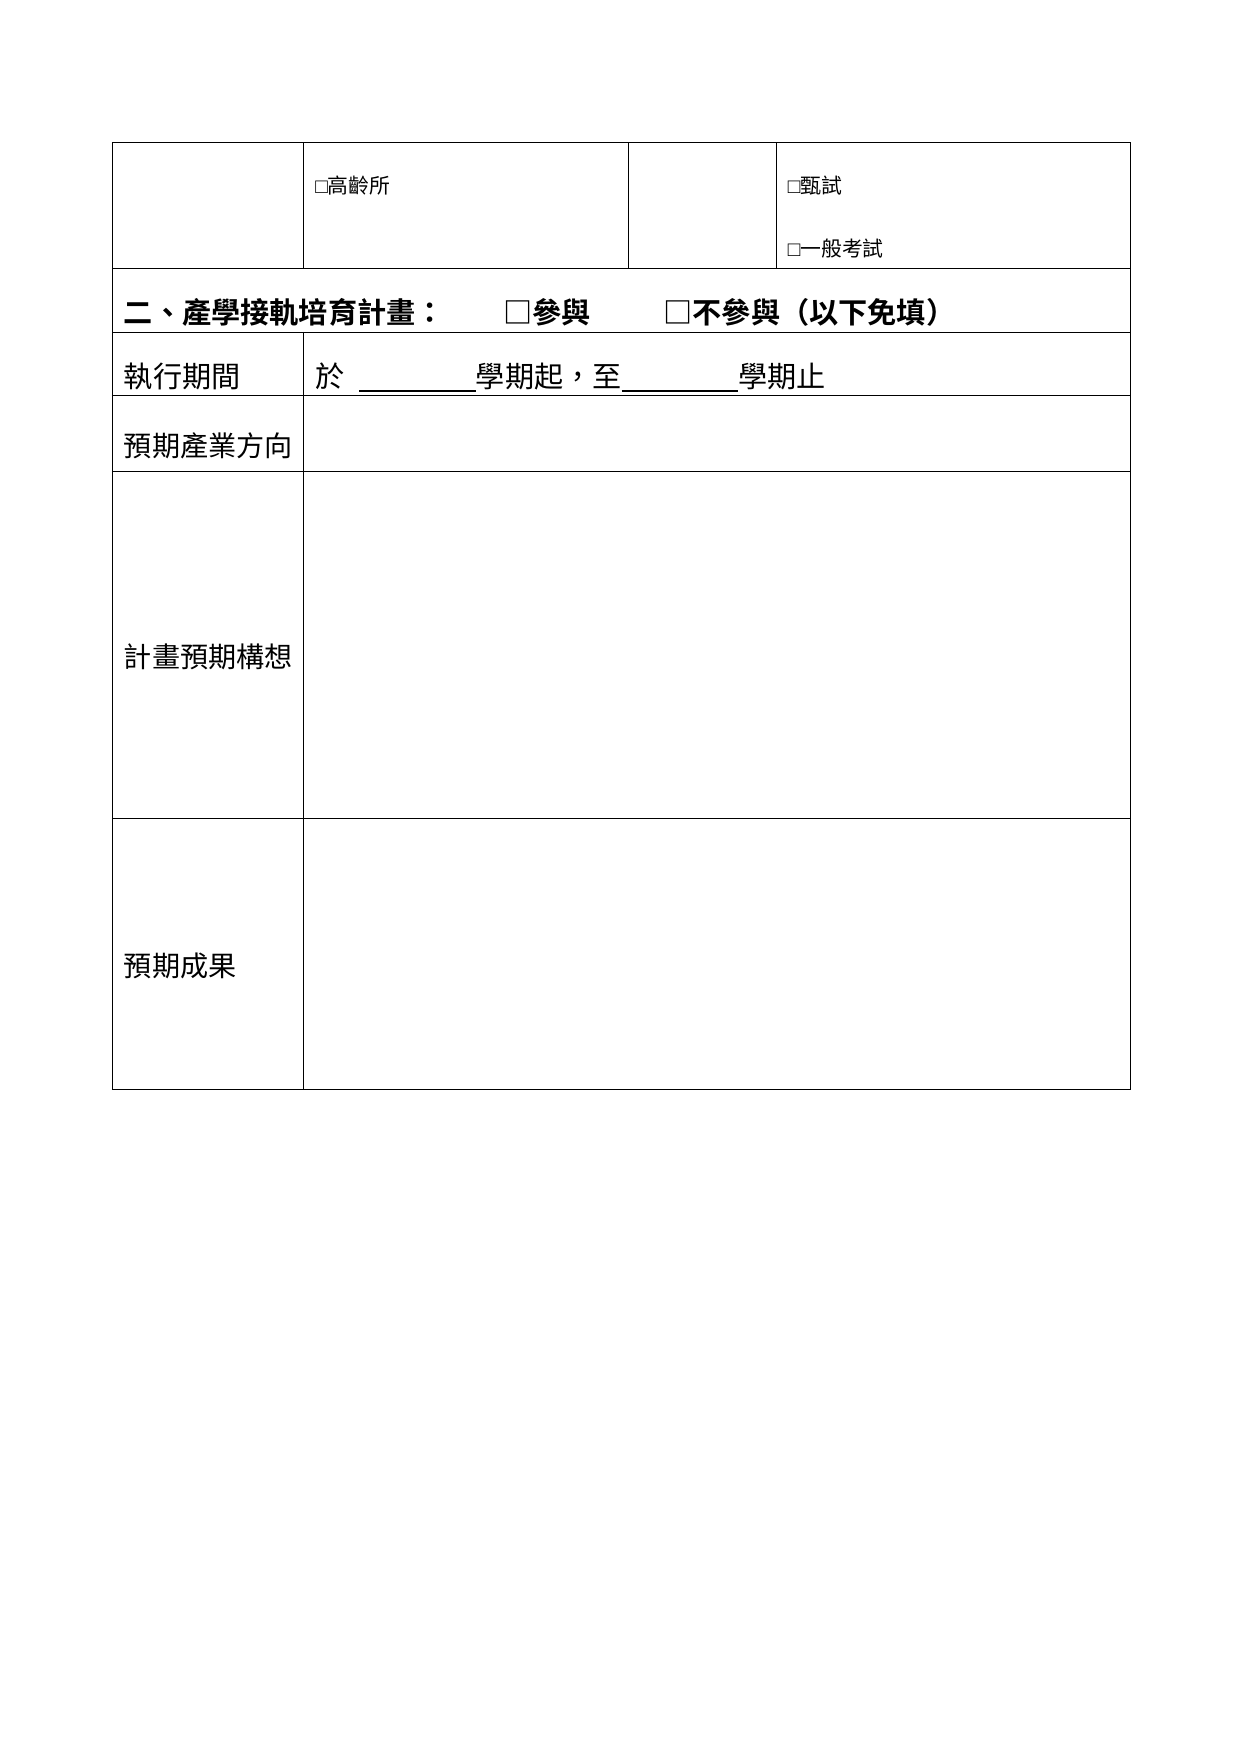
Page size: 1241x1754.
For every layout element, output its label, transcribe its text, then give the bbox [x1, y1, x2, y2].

table_cell 預期產業方向 [113, 396, 303, 471]
table_cell [304, 396, 1130, 471]
table_cell □甄試 □一般考試 [777, 143, 1130, 268]
table_cell 執行期間 [113, 333, 303, 395]
table_cell [304, 472, 1130, 818]
table_cell □高齡所 [304, 143, 628, 268]
table_cell 預期成果 [113, 819, 303, 1089]
table_cell 於 學期起，至 學期止 [304, 333, 1130, 395]
table_cell 二、產學接軌培育計畫： □參與 □不參與（以下免填） [113, 269, 1130, 332]
table_cell [113, 143, 303, 268]
table_cell 計畫預期構想 [113, 472, 303, 818]
table_cell [304, 819, 1130, 1089]
table_cell [629, 143, 776, 268]
